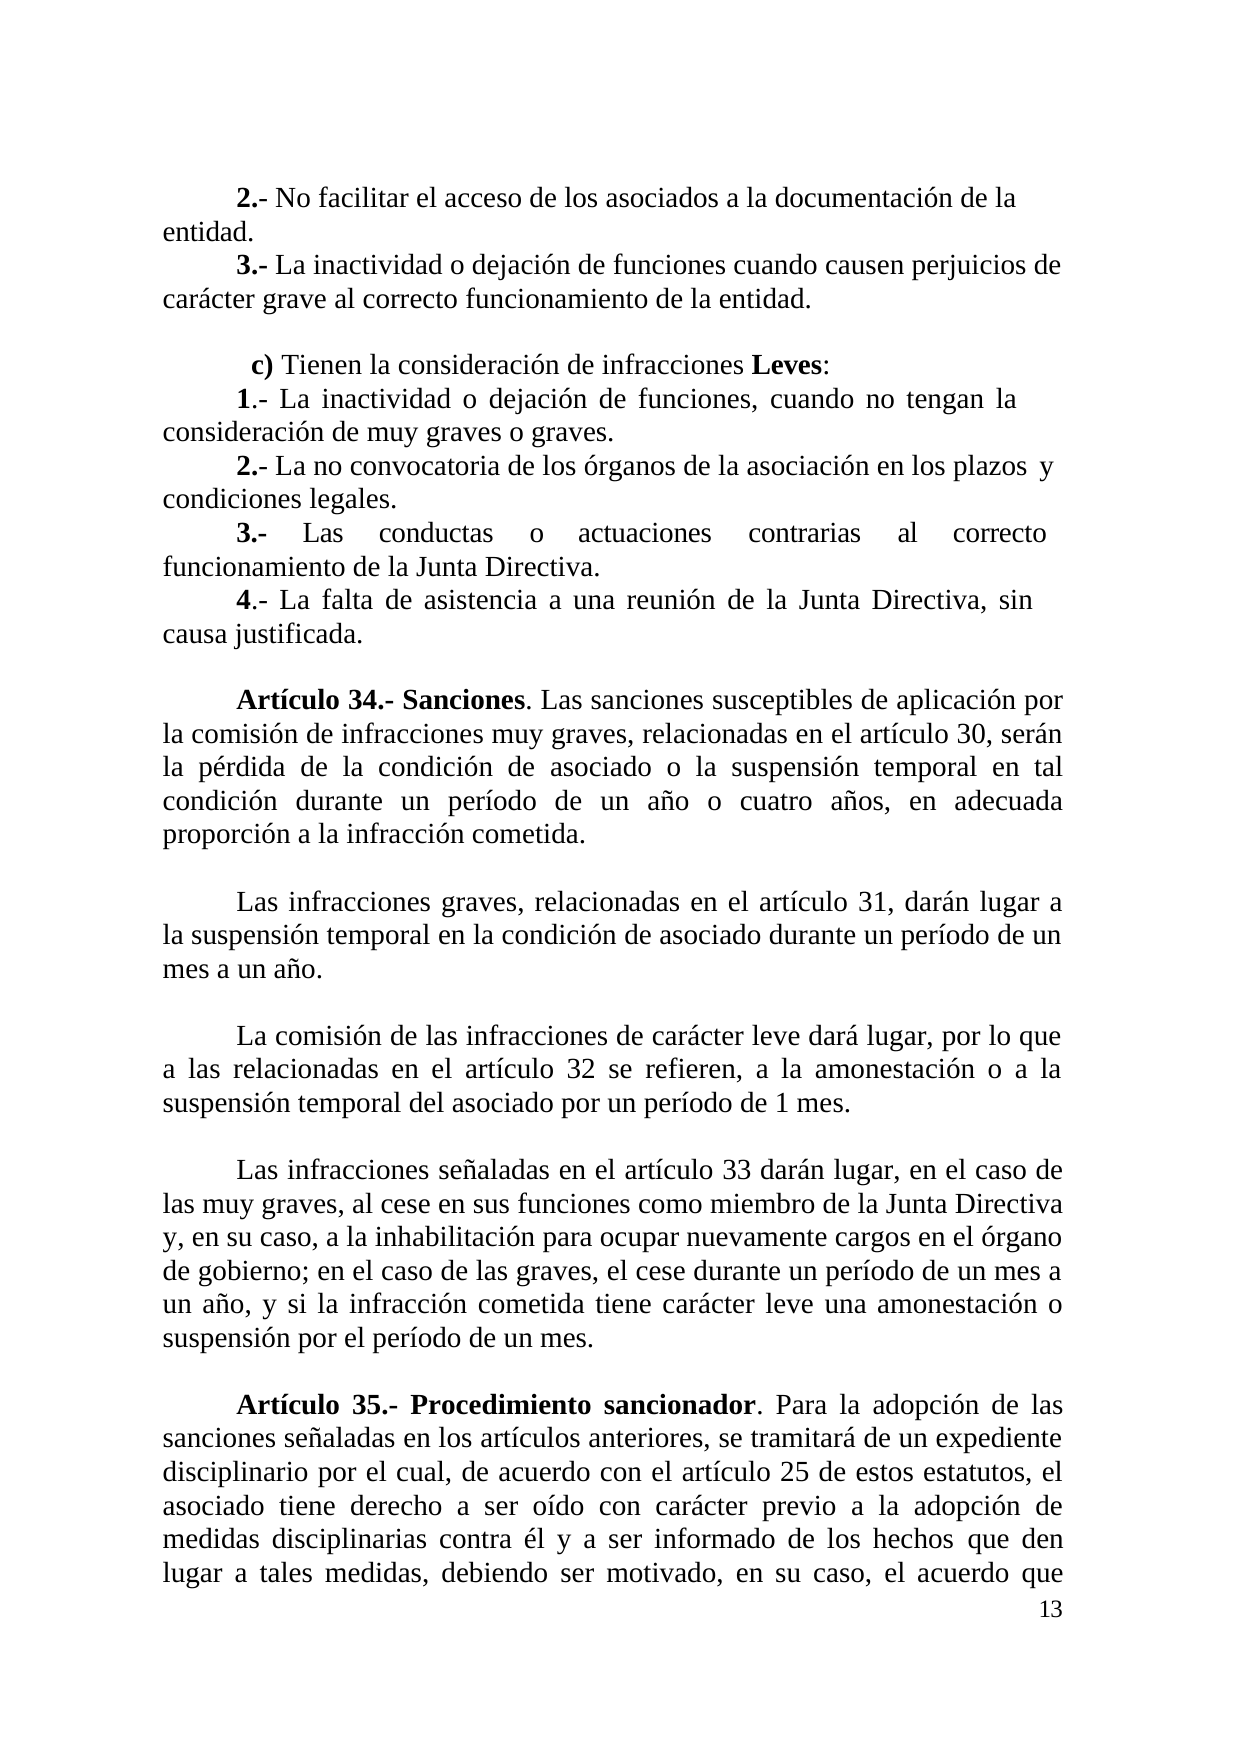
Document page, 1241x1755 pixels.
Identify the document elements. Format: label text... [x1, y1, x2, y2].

text La comisión de las infracciones de carácter leve dará lugar, por lo que a las relacionadas en el artículo 32 se refieren, a la amonestación o a la suspensión temporal del asociado por un período de 1 mes. [162, 1018, 1063, 1118]
text 4.- La falta de asistencia a una reunión de la Junta Directiva, sin causa justificada. [162, 582, 1078, 649]
list Tienen la consideración de infracciones Leves: [251, 347, 1078, 381]
text 3.- La inactividad o dejación de funciones cuando causen perjuicios de carácter grave al correcto funcionamiento de la entidad. [162, 247, 1063, 314]
text 2.- No facilitar el acceso de los asociados a la documentación de la entidad. [162, 180, 1078, 247]
text Las infracciones señaladas en el artículo 33 darán lugar, en el caso de las muy graves, al cese en sus funciones como miembro de la Junta Directiva y, en su caso, a la inhabilitación para ocupar nuevamente cargos en el órgano de gobierno; en el caso de las graves, el cese durante un período de un mes a un año, y si la infracción cometida tiene carácter leve una amonestación o suspensión por el período de un mes. [162, 1152, 1063, 1353]
text Las infracciones graves, relacionadas en el artículo 31, darán lugar a la suspensión temporal en la condición de asociado durante un período de un mes a un año. [162, 884, 1063, 984]
text Artículo 34.- Sanciones. Las sanciones susceptibles de aplicación por la comisión de infracciones muy graves, relacionadas en el artículo 30, serán la pérdida de la condición de asociado o la suspensión temporal en tal condición durante un período de un año o cuatro años, en adecuada proporción a la infracción cometida. [162, 682, 1063, 850]
text 2.- La no convocatoria de los órganos de la asociación en los plazos y condiciones legales. [162, 448, 1054, 515]
text Artículo 35.- Procedimiento sancionador. Para la adopción de las sanciones señaladas en los artículos anteriores, se tramitará de un expediente disciplinario por el cual, de acuerdo con el artículo 25 de estos estatutos, el asociado tiene derecho a ser oído con carácter previo a la adopción de medidas disciplinarias contra él y a ser informado de los hechos que den lugar a tales medidas, debiendo ser motivado, en su caso, el acuerdo que [162, 1387, 1063, 1588]
text 3.- Las conductas o actuaciones contrarias al correcto funcionamiento de la Junta Directiva. [162, 515, 1063, 582]
text 1.- La inactividad o dejación de funciones, cuando no tengan la consideración de muy graves o graves. [162, 381, 1078, 448]
